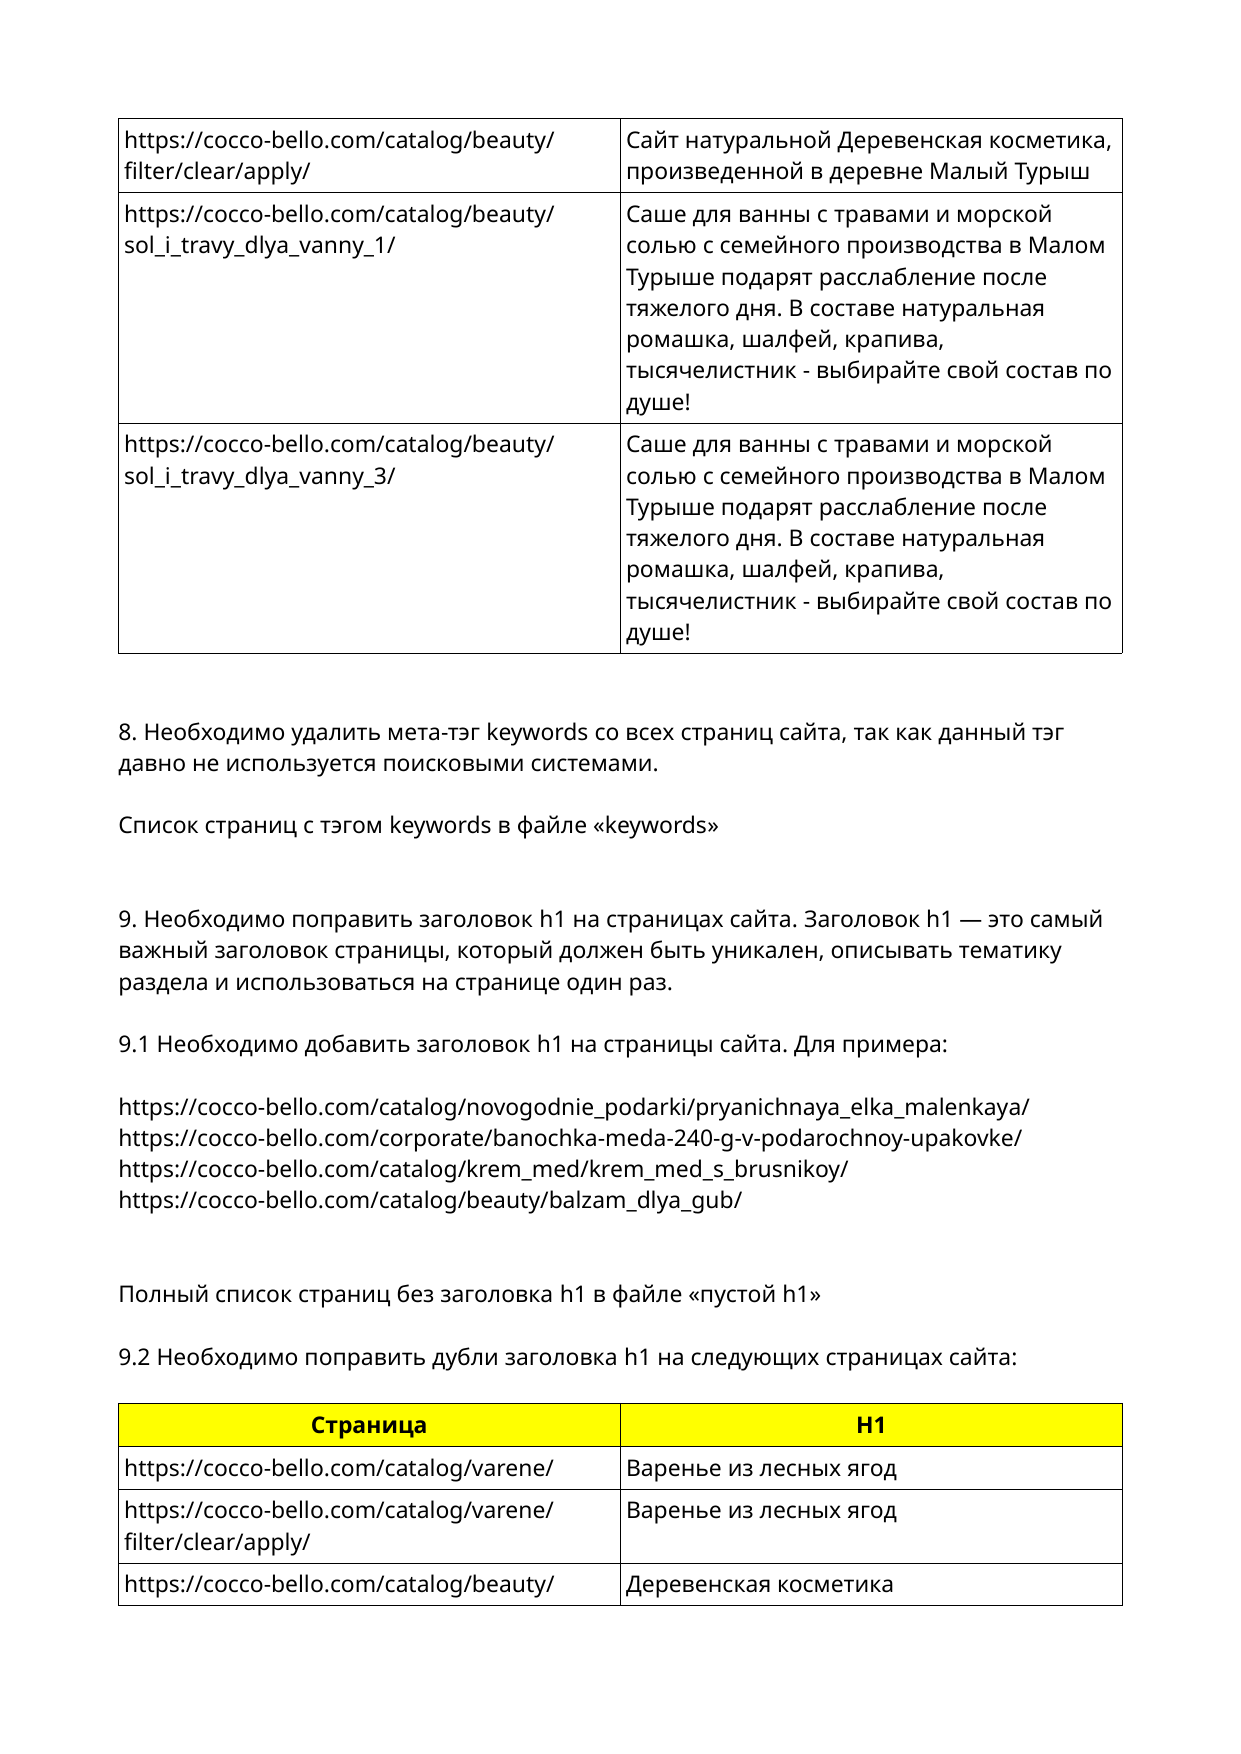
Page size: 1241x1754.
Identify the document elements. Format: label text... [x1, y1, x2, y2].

table_cell https://cocco-bello.com/catalog/beauty/sol_i_travy_dlya_vanny_3/ [119, 424, 620, 653]
table_cell Сайт натуральной Деревенская косметика, произведенной в деревне Малый Турыш [621, 119, 1122, 192]
text 9.2 Необходимо поправить дубли заголовка h1 на следующих страницах сайта: [118, 1340, 1122, 1372]
table_cell https://cocco-bello.com/catalog/beauty/ [119, 1564, 620, 1605]
table_cell https://cocco-bello.com/catalog/varene/ [119, 1447, 620, 1488]
table_cell https://cocco-bello.com/catalog/beauty/sol_i_travy_dlya_vanny_1/ [119, 193, 620, 422]
text Список страниц с тэгом keywords в файле «keywords» [118, 809, 1122, 840]
table_cell https://cocco-bello.com/catalog/beauty/filter/clear/apply/ [119, 119, 620, 192]
table_cell Варенье из лесных ягод [621, 1490, 1122, 1563]
table_cell Саше для ванны с травами и морской солью с семейного производства в Малом Турыше подарят расслабление после тяжелого дня. В составе натуральная ромашка, шалфей, крапива, тысячелистник - выбирайте свой состав по душе! [621, 424, 1122, 653]
text https://cocco-bello.com/catalog/krem_med/krem_med_s_brusnikoy/ [118, 1153, 1122, 1184]
table_cell Саше для ванны с травами и морской солью с семейного производства в Малом Турыше подарят расслабление после тяжелого дня. В составе натуральная ромашка, шалфей, крапива, тысячелистник - выбирайте свой состав по душе! [621, 193, 1122, 422]
table_cell https://cocco-bello.com/catalog/varene/filter/clear/apply/ [119, 1490, 620, 1563]
text 9.1 Необходимо добавить заголовок h1 на страницы сайта. Для примера: [118, 1028, 1122, 1059]
text https://cocco-bello.com/catalog/beauty/balzam_dlya_gub/ [118, 1184, 1122, 1215]
text https://cocco-bello.com/catalog/novogodnie_podarki/pryanichnaya_elka_malenkaya/ [118, 1090, 1122, 1122]
table_header H1 [621, 1404, 1122, 1446]
text 9. Необходимо поправить заголовок h1 на страницах сайта. Заголовок h1 — это самый важный заголовок страницы, который должен быть уникален, описывать тематику раздела и использоваться на странице один раз. [118, 903, 1122, 997]
table_cell Деревенская косметика [621, 1564, 1122, 1605]
table_cell Варенье из лесных ягод [621, 1447, 1122, 1488]
table_header Страница [119, 1404, 620, 1446]
text 8. Необходимо удалить мета-тэг keywords со всех страниц сайта, так как данный тэг давно не используется поисковыми системами. [118, 715, 1122, 778]
text Полный список страниц без заголовка h1 в файле «пустой h1» [118, 1278, 1122, 1309]
text https://cocco-bello.com/corporate/banochka-meda-240-g-v-podarochnoy-upakovke/ [118, 1122, 1122, 1153]
